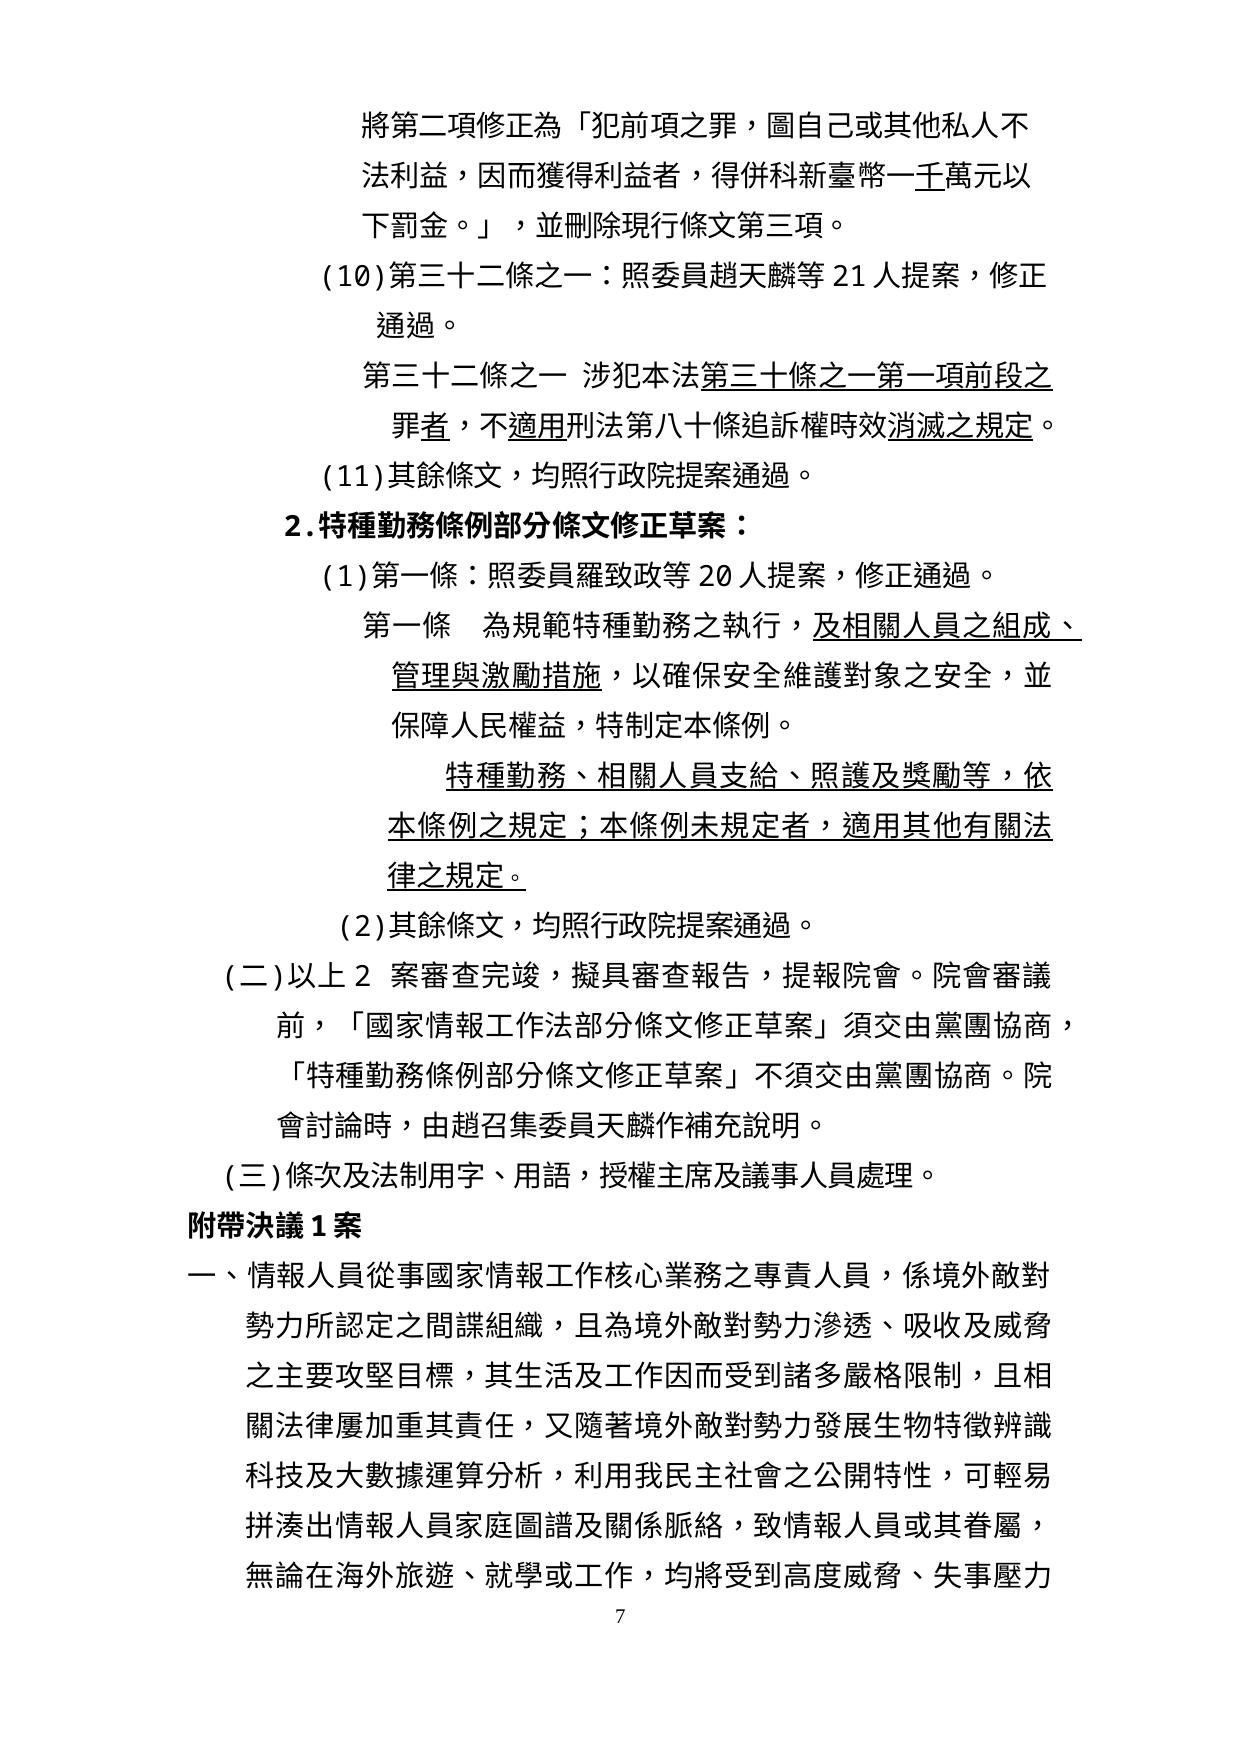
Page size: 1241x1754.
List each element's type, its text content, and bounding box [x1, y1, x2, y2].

text (10)第三十二條之一：照委員趙天麟等21人提案，修正通過。 [318, 246, 1053, 346]
text 第一條 為規範特種勤務之執行，及相關人員之組成、管理與激勵措施，以確保安全維護對象之安全，並保障人民權益，特制定本條例。 [362, 596, 1053, 746]
text 附帶決議1案 [187, 1196, 1053, 1246]
text (2)其餘條文，均照行政院提案通過。 [318, 896, 1053, 946]
text 律之規定。 [387, 840, 1053, 896]
text 特種勤務、相關人員支給、照護及獎勵等，依本條例之規定；本條例未規定者，適用其他有關法 [387, 746, 1053, 839]
text 一、情報人員從事國家情報工作核心業務之專責人員，係境外敵對勢力所認定之間諜組織，且為境外敵對勢力滲透、吸收及威脅之主要攻堅目標，其生活及工作因而受到諸多嚴格限制，且相關法律屢加重其責任，又隨著境外敵對勢力發展生物特徵辨識科技及大數據運算分析，利用我民主社會之公開特性，可輕易拼湊出情報人員家庭圖譜及關係脈絡，致情報人員或其眷屬，無論在海外旅遊、就學或工作，均將受到高度威脅、失事壓力 [187, 1246, 1053, 1596]
text (11)其餘條文，均照行政院提案通過。 [318, 446, 1053, 496]
text (二)以上2 案審查完竣，擬具審查報告，提報院會。院會審議前，「國家情報工作法部分條文修正草案」須交由黨團協商，「特種勤務條例部分條文修正草案」不須交由黨團協商。院會討論時，由趙召集委員天麟作補充說明。 [221, 946, 1053, 1146]
text 2.特種勤務條例部分條文修正草案： [283, 496, 1053, 546]
text (9)第三十二條：照委員趙天麟等21人提案，修正通過。將第二項修正為「犯前項之罪，圖自己或其他私人不法利益，因而獲得利益者，得併科新臺幣一千萬元以下罰金。」，並刪除現行條文第三項。 [318, 96, 1053, 246]
text (1)第一條：照委員羅致政等20人提案，修正通過。 [318, 546, 1053, 596]
text (三)條次及法制用字、用語，授權主席及議事人員處理。 [221, 1146, 1053, 1196]
text 第三十二條之一 涉犯本法第三十條之一第一項前段之罪者，不適用刑法第八十條追訴權時效消滅之規定。 [362, 346, 1053, 446]
